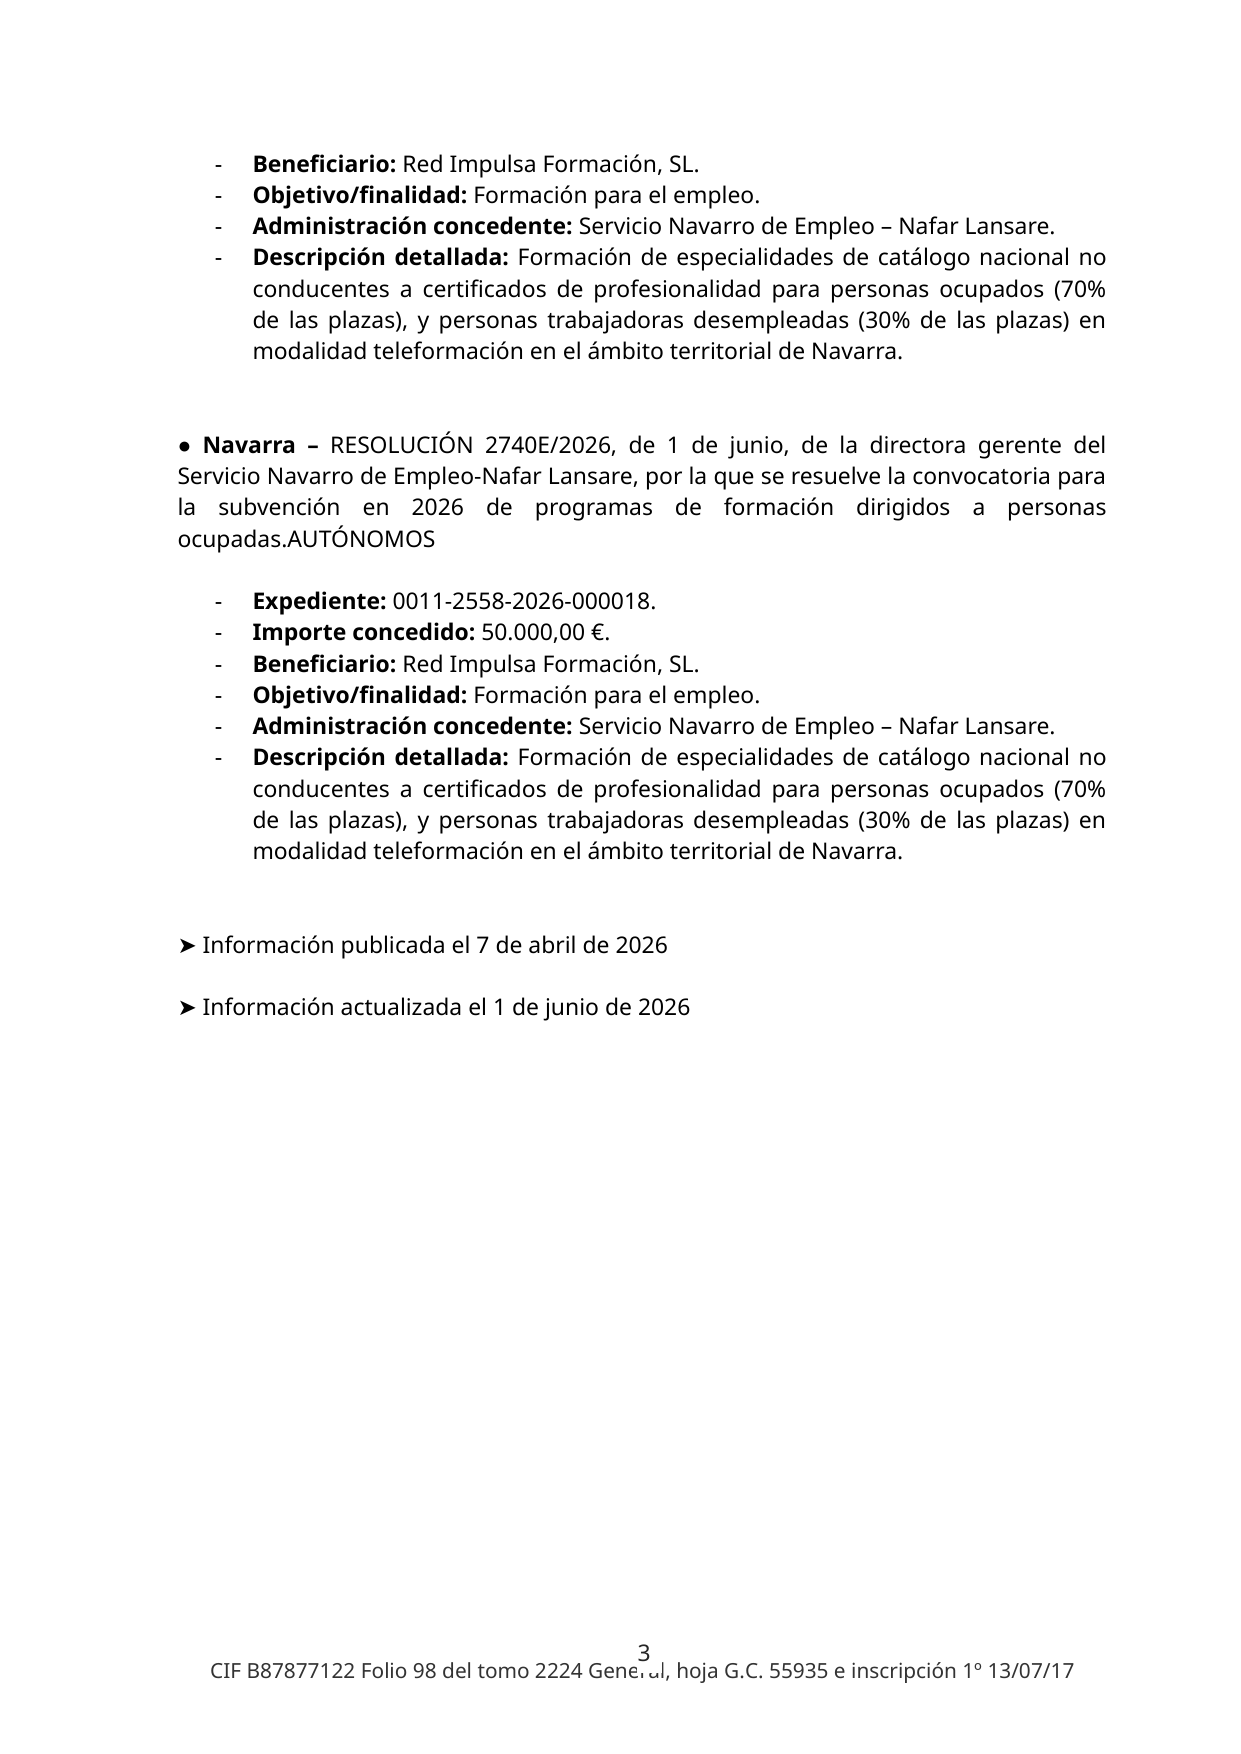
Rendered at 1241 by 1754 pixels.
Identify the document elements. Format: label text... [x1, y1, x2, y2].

text ➤ Información publicada el 7 de abril de 2026 [177, 929, 1107, 960]
list Importe concedido: 50.000,00 €. [215, 616, 1107, 648]
list Beneficiario: Red Impulsa Formación, SL. [215, 148, 1107, 179]
list Beneficiario: Red Impulsa Formación, SL. [215, 648, 1107, 679]
list Administración concedente: Servicio Navarro de Empleo – Nafar Lansare. [215, 710, 1107, 741]
list Expediente: 0011-2558-2026-000018. [215, 585, 1107, 616]
text ● Navarra – RESOLUCIÓN 2740E/2026, de 1 de junio, de la directora gerente del Servicio Navarro de Empleo-Nafar Lansare, por la que se resuelve la convocatoria para la subvención en 2026 de programas de formación dirigidos a personas ocupadas.AUTÓNOMOS [177, 366, 1107, 554]
list Objetivo/finalidad: Formación para el empleo. [215, 179, 1107, 210]
list Descripción detallada: Formación de especialidades de catálogo nacional no conducentes a certificados de profesionalidad para personas ocupados (70% de las plazas), y personas trabajadoras desempleadas (30% de las plazas) en modalidad teleformación en el ámbito territorial de Navarra. [215, 241, 1107, 366]
list Descripción detallada: Formación de especialidades de catálogo nacional no conducentes a certificados de profesionalidad para personas ocupados (70% de las plazas), y personas trabajadoras desempleadas (30% de las plazas) en modalidad teleformación en el ámbito territorial de Navarra. [215, 741, 1107, 866]
list Objetivo/finalidad: Formación para el empleo. [215, 679, 1107, 710]
text ➤ Información actualizada el 1 de junio de 2026 [177, 991, 1107, 1023]
list Administración concedente: Servicio Navarro de Empleo – Nafar Lansare. [215, 210, 1107, 241]
